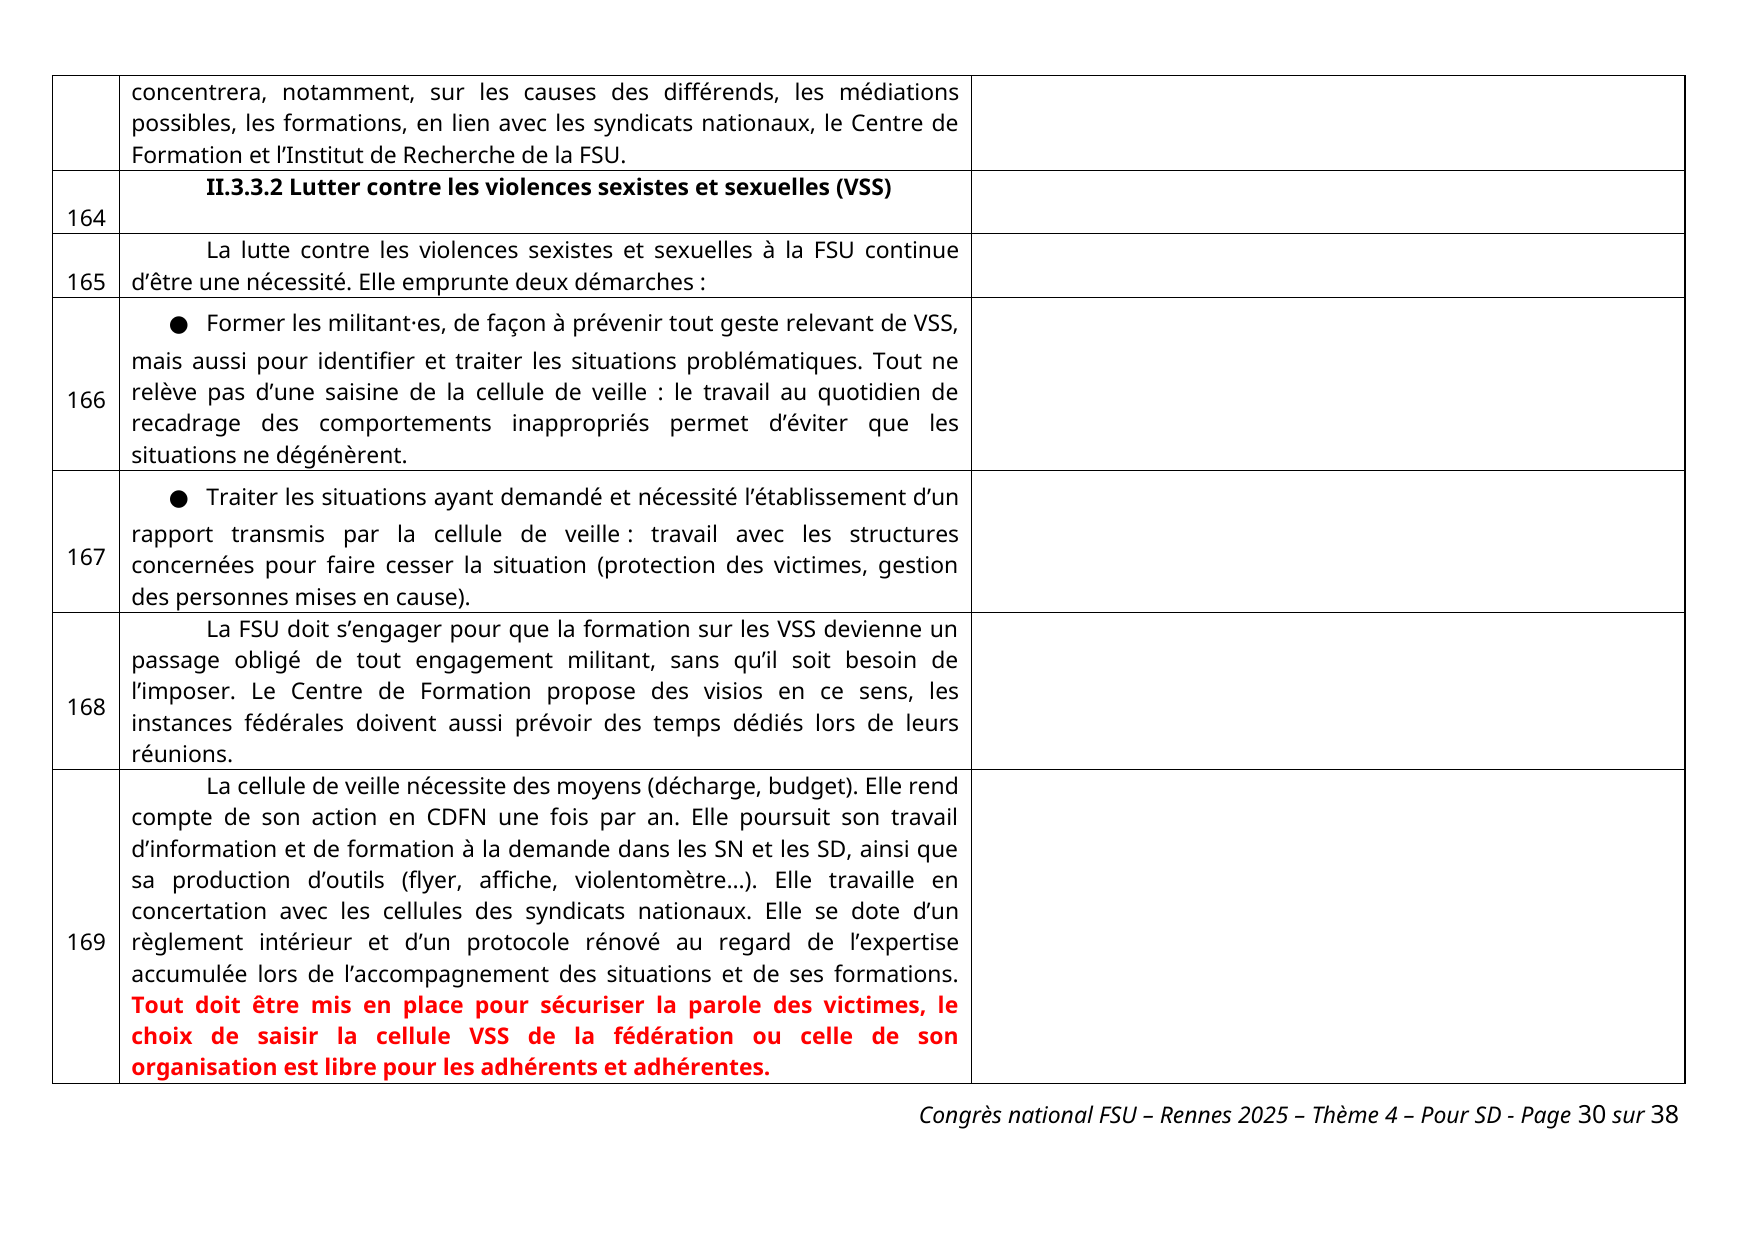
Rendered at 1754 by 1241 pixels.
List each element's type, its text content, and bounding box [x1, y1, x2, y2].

table_cell La FSU doit s’engager pour que la formation sur les VSS devienne un passage obligé de tout engagement militant, sans qu’il soit besoin de l’imposer. Le Centre de Formation propose des visios en ce sens, les instances fédérales doivent aussi prévoir des temps dédiés lors de leurs réunions. [120, 613, 971, 769]
table_cell [972, 770, 1684, 1082]
table_cell 166 [53, 298, 119, 470]
table_cell La cellule de veille nécessite des moyens (décharge, budget). Elle rend compte de son action en CDFN une fois par an. Elle poursuit son travail d’information et de formation à la demande dans les SN et les SD, ainsi que sa production d’outils (flyer, affiche, violentomètre…). Elle travaille en concertation avec les cellules des syndicats nationaux. Elle se dote d’un règlement intérieur et d’un protocole rénové au regard de l’expertise accumulée lors de l’accompagnement des situations et de ses formations. Tout doit être mis en place pour sécuriser la parole des victimes, le choix de saisir la cellule VSS de la fédération ou celle de son organisation est libre pour les adhérents et adhérentes. [120, 770, 971, 1082]
table_cell 164 [53, 171, 119, 233]
table_cell [972, 471, 1684, 612]
table_cell La lutte contre les violences sexistes et sexuelles à la FSU continue d’être une nécessité. Elle emprunte deux démarches : [120, 234, 971, 297]
table_cell 168 [53, 613, 119, 769]
table_cell [972, 298, 1684, 470]
table_cell 169 [53, 770, 119, 1082]
table_cell Former les militant·es, de façon à prévenir tout geste relevant de VSS, mais aussi pour identifier et traiter les situations problématiques. Tout ne relève pas d’une saisine de la cellule de veille : le travail au quotidien de recadrage des comportements inappropriés permet d’éviter que les situations ne dégénèrent. [120, 298, 971, 470]
table_cell Traiter les situations ayant demandé et nécessité l’établissement d’un rapport transmis par la cellule de veille : travail avec les structures concernées pour faire cesser la situation (protection des victimes, gestion des personnes mises en cause). [120, 471, 971, 612]
table_cell concentrera, notamment, sur les causes des différends, les médiations possibles, les formations, en lien avec les syndicats nationaux, le Centre de Formation et l’Institut de Recherche de la FSU. [120, 76, 971, 170]
table_cell [972, 171, 1684, 233]
table_cell [972, 76, 1684, 170]
table_cell [53, 76, 119, 170]
table_cell [972, 613, 1684, 769]
table_cell 167 [53, 471, 119, 612]
table_cell II.3.3.2 Lutter contre les violences sexistes et sexuelles (VSS) [120, 171, 971, 233]
table_cell 165 [53, 234, 119, 297]
table_cell [972, 234, 1684, 297]
